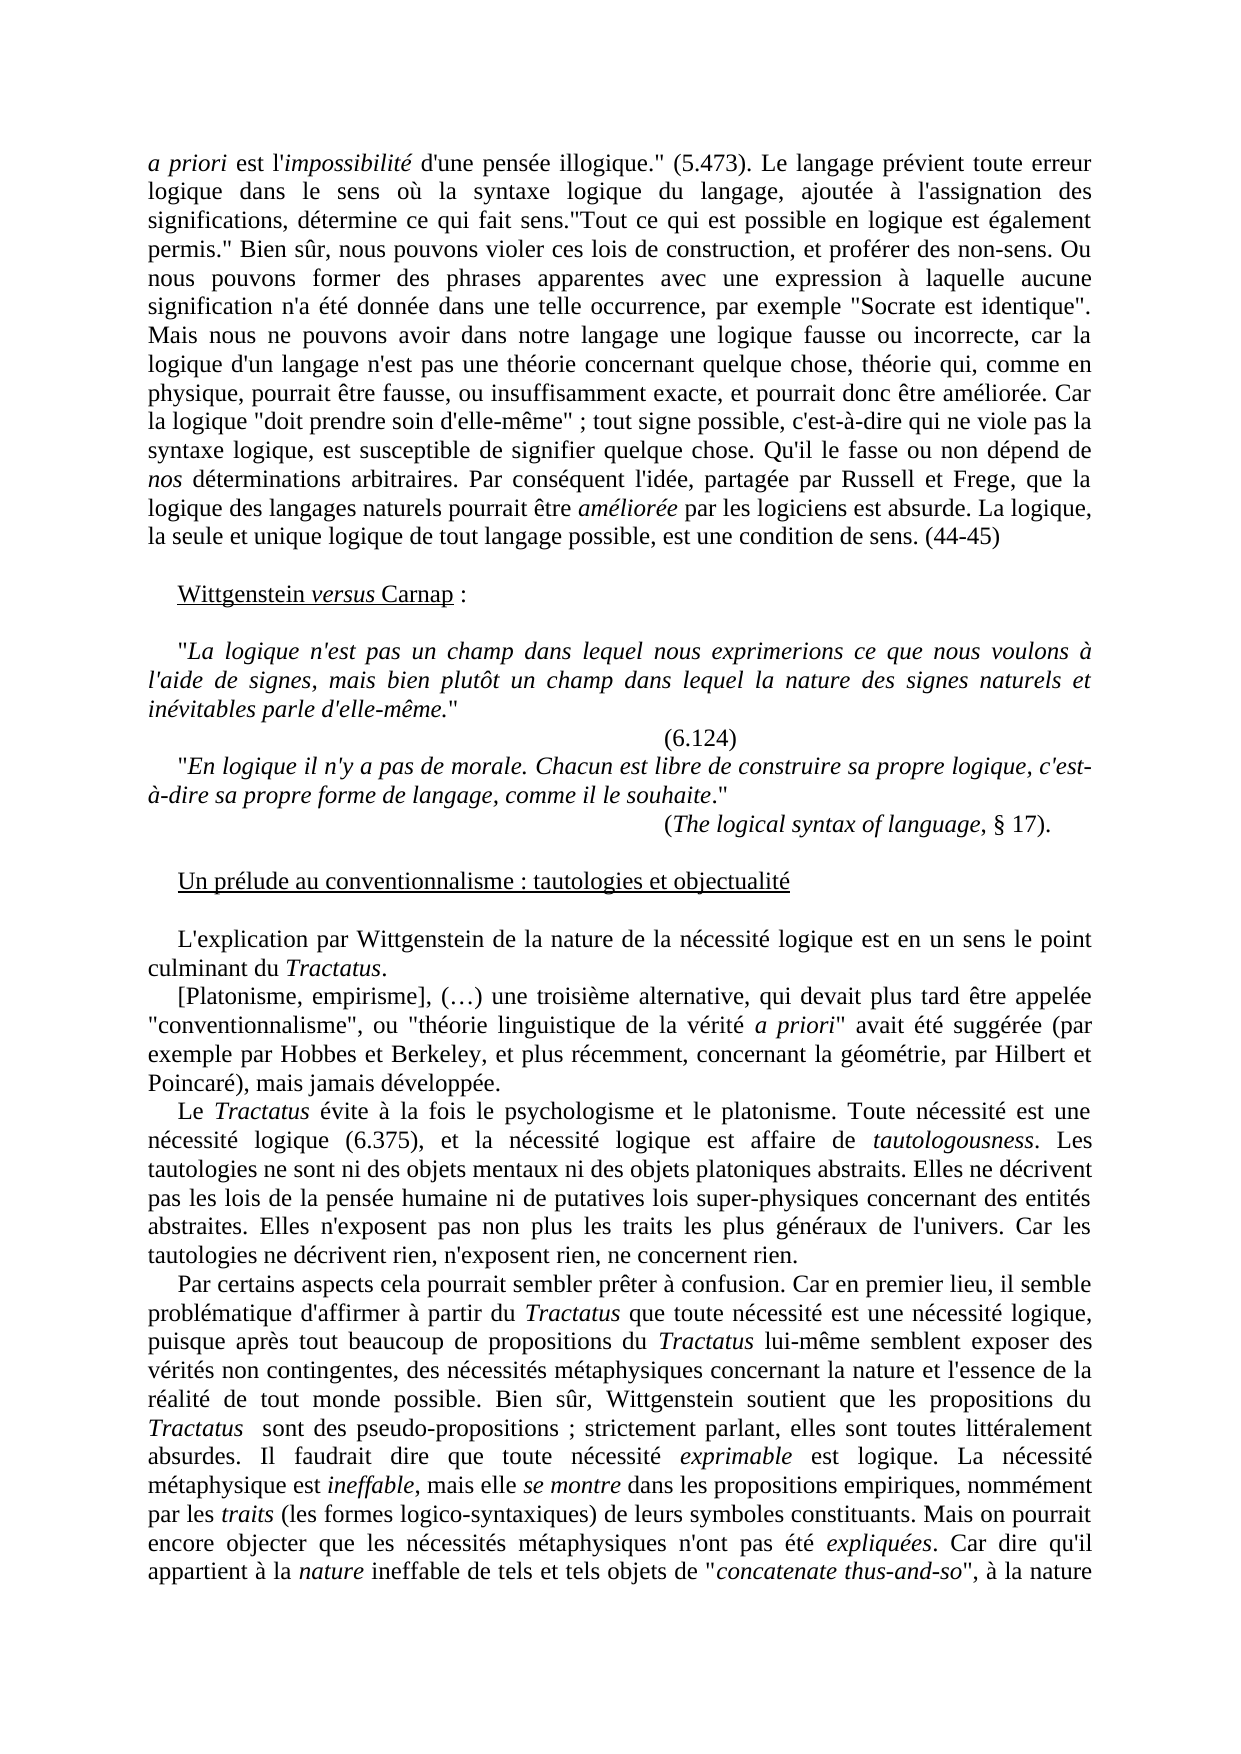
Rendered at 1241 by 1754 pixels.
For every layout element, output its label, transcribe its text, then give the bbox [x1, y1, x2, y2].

text Le Tractatus évite à la fois le psychologisme et le platonisme. Toute nécessité est une nécessité logique (6.375), et la nécessité logique est affaire de tautologousness. Les tautologies ne sont ni des objets mentaux ni des objets platoniques abstraits. Elles ne décrivent pas les lois de la pensée humaine ni de putatives lois super-physiques concernant des entités abstraites. Elles n'exposent pas non plus les traits les plus généraux de l'univers. Car les tautologies ne décrivent rien, n'exposent rien, ne concernent rien. [148, 1096, 1093, 1269]
text a priori est l'impossibilité d'une pensée illogique." (5.473). Le langage prévient toute erreur logique dans le sens où la syntaxe logique du langage, ajoutée à l'assignation des significations, détermine ce qui fait sens."Tout ce qui est possible en logique est également permis." Bien sûr, nous pouvons violer ces lois de construction, et proférer des non-sens. Ou nous pouvons former des phrases apparentes avec une expression à laquelle aucune signification n'a été donnée dans une telle occurrence, par exemple "Socrate est identique". Mais nous ne pouvons avoir dans notre langage une logique fausse ou incorrecte, car la logique d'un langage n'est pas une théorie concernant quelque chose, théorie qui, comme en physique, pourrait être fausse, ou insuffisamment exacte, et pourrait donc être améliorée. Car la logique "doit prendre soin d'elle-même" ; tout signe possible, c'est-à-dire qui ne viole pas la syntaxe logique, est susceptible de signifier quelque chose. Qu'il le fasse ou non dépend de nos déterminations arbitraires. Par conséquent l'idée, partagée par Russell et Frege, que la logique des langages naturels pourrait être améliorée par les logiciens est absurde. La logique, la seule et unique logique de tout langage possible, est une condition de sens. (44-45) [148, 148, 1093, 550]
text "En logique il n'y a pas de morale. Chacun est libre de construire sa propre logique, c'est-à-dire sa propre forme de langage, comme il le souhaite." [148, 751, 1093, 809]
text Par certains aspects cela pourrait sembler prêter à confusion. Car en premier lieu, il semble problématique d'affirmer à partir du Tractatus que toute nécessité est une nécessité logique, puisque après tout beaucoup de propositions du Tractatus lui-même semblent exposer des vérités non contingentes, des nécessités métaphysiques concernant la nature et l'essence de la réalité de tout monde possible. Bien sûr, Wittgenstein soutient que les propositions du Tractatus sont des pseudo-propositions ; strictement parlant, elles sont toutes littéralement absurdes. Il faudrait dire que toute nécessité exprimable est logique. La nécessité métaphysique est ineffable, mais elle se montre dans les propositions empiriques, nommément par les traits (les formes logico-syntaxiques) de leurs symboles constituants. Mais on pourrait encore objecter que les nécessités métaphysiques n'ont pas été expliquées. Car dire qu'il appartient à la nature ineffable de tels et tels objets de "concatenate thus-and-so", à la nature [148, 1269, 1093, 1585]
text Un prélude au conventionnalisme : tautologies et objectualité [148, 866, 1093, 895]
text [Platonisme, empirisme], (…) une troisième alternative, qui devait plus tard être appelée "conventionnalisme", ou "théorie linguistique de la vérité a priori" avait été suggérée (par exemple par Hobbes et Berkeley, et plus récemment, concernant la géométrie, par Hilbert et Poincaré), mais jamais développée. [148, 981, 1093, 1096]
text "La logique n'est pas un champ dans lequel nous exprimerions ce que nous voulons à l'aide de signes, mais bien plutôt un champ dans lequel la nature des signes naturels et inévitables parle d'elle-même." [148, 636, 1093, 723]
text L'explication par Wittgenstein de la nature de la nécessité logique est en un sens le point culminant du Tractatus. [148, 924, 1093, 981]
text (6.124) [590, 723, 1093, 751]
text (The logical syntax of language, § 17). [590, 809, 1093, 838]
text Wittgenstein versus Carnap : [148, 579, 1093, 608]
